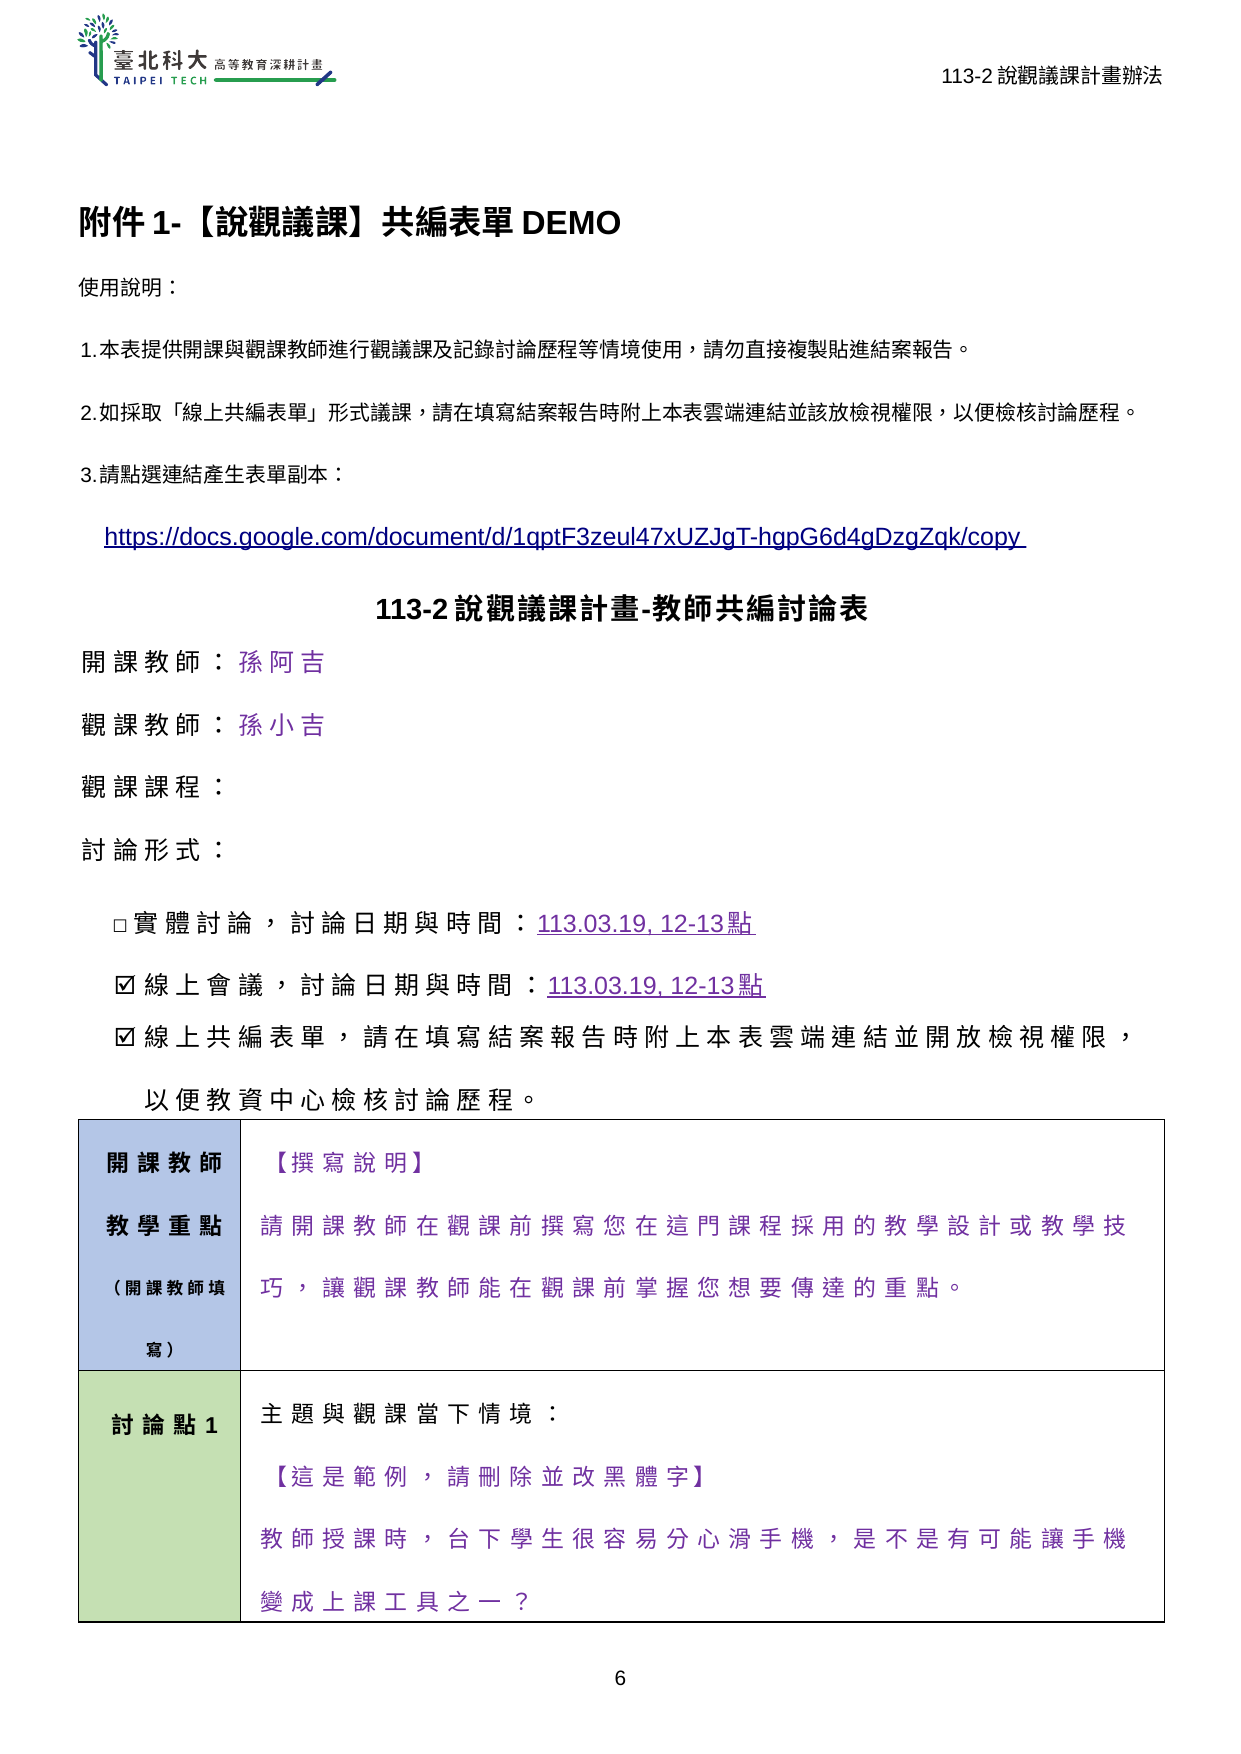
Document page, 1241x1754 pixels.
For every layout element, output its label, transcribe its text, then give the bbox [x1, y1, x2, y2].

text 3.請點選連結產生表單副本： https://docs.google.com/document/d/1qptF3zeul47xUZJgT-hgpG6d4gDzgZqk/copy [78, 432, 1162, 557]
text ☐實體討論，討論日期與時間：113.03.19, 12-13點 [78, 869, 1162, 932]
text 線上會議，討論日期與時間：113.03.19, 12-13點 [78, 932, 1162, 994]
text 觀課教師：孫小吉 [78, 682, 1162, 744]
table_header 【撰寫說明】 請開課教師在觀課前撰寫您在這門課程採用的教學設計或教學技巧，讓觀課教師能在觀課前掌握您想要傳達的重點。 [241, 1120, 1164, 1370]
text 1.本表提供開課與觀課教師進行觀議課及記錄討論歷程等情境使用，請勿直接複製貼進結案報告。 [78, 307, 1162, 369]
text 使用說明： [78, 244, 1162, 307]
text 觀課課程： [78, 744, 1162, 807]
text 113-2說觀議課計畫-教師共編討論表 [78, 557, 1162, 619]
table_header 開課教師 教學重點 （開課教師填寫） [79, 1120, 240, 1370]
text 2.如採取「線上共編表單」形式議課，請在填寫結案報告時附上本表雲端連結並該放檢視權限，以便檢核討論歷程。 [78, 369, 1162, 432]
table_cell 討論點1 [79, 1371, 240, 1621]
text 附件1-【說觀議課】共編表單DEMO [78, 196, 1221, 244]
text 線上共編表單，請在填寫結案報告時附上本表雲端連結並開放檢視權限，以便教資中心檢核討論歷程。 [78, 994, 1162, 1119]
text 開課教師：孫阿吉 [78, 619, 1162, 682]
text 討論形式： [78, 807, 1162, 869]
table_cell 主題與觀課當下情境： 【這是範例，請刪除並改黑體字】 教師授課時，台下學生很容易分心滑手機，是不是有可能讓手機變成上課工具之一？ [241, 1371, 1164, 1621]
